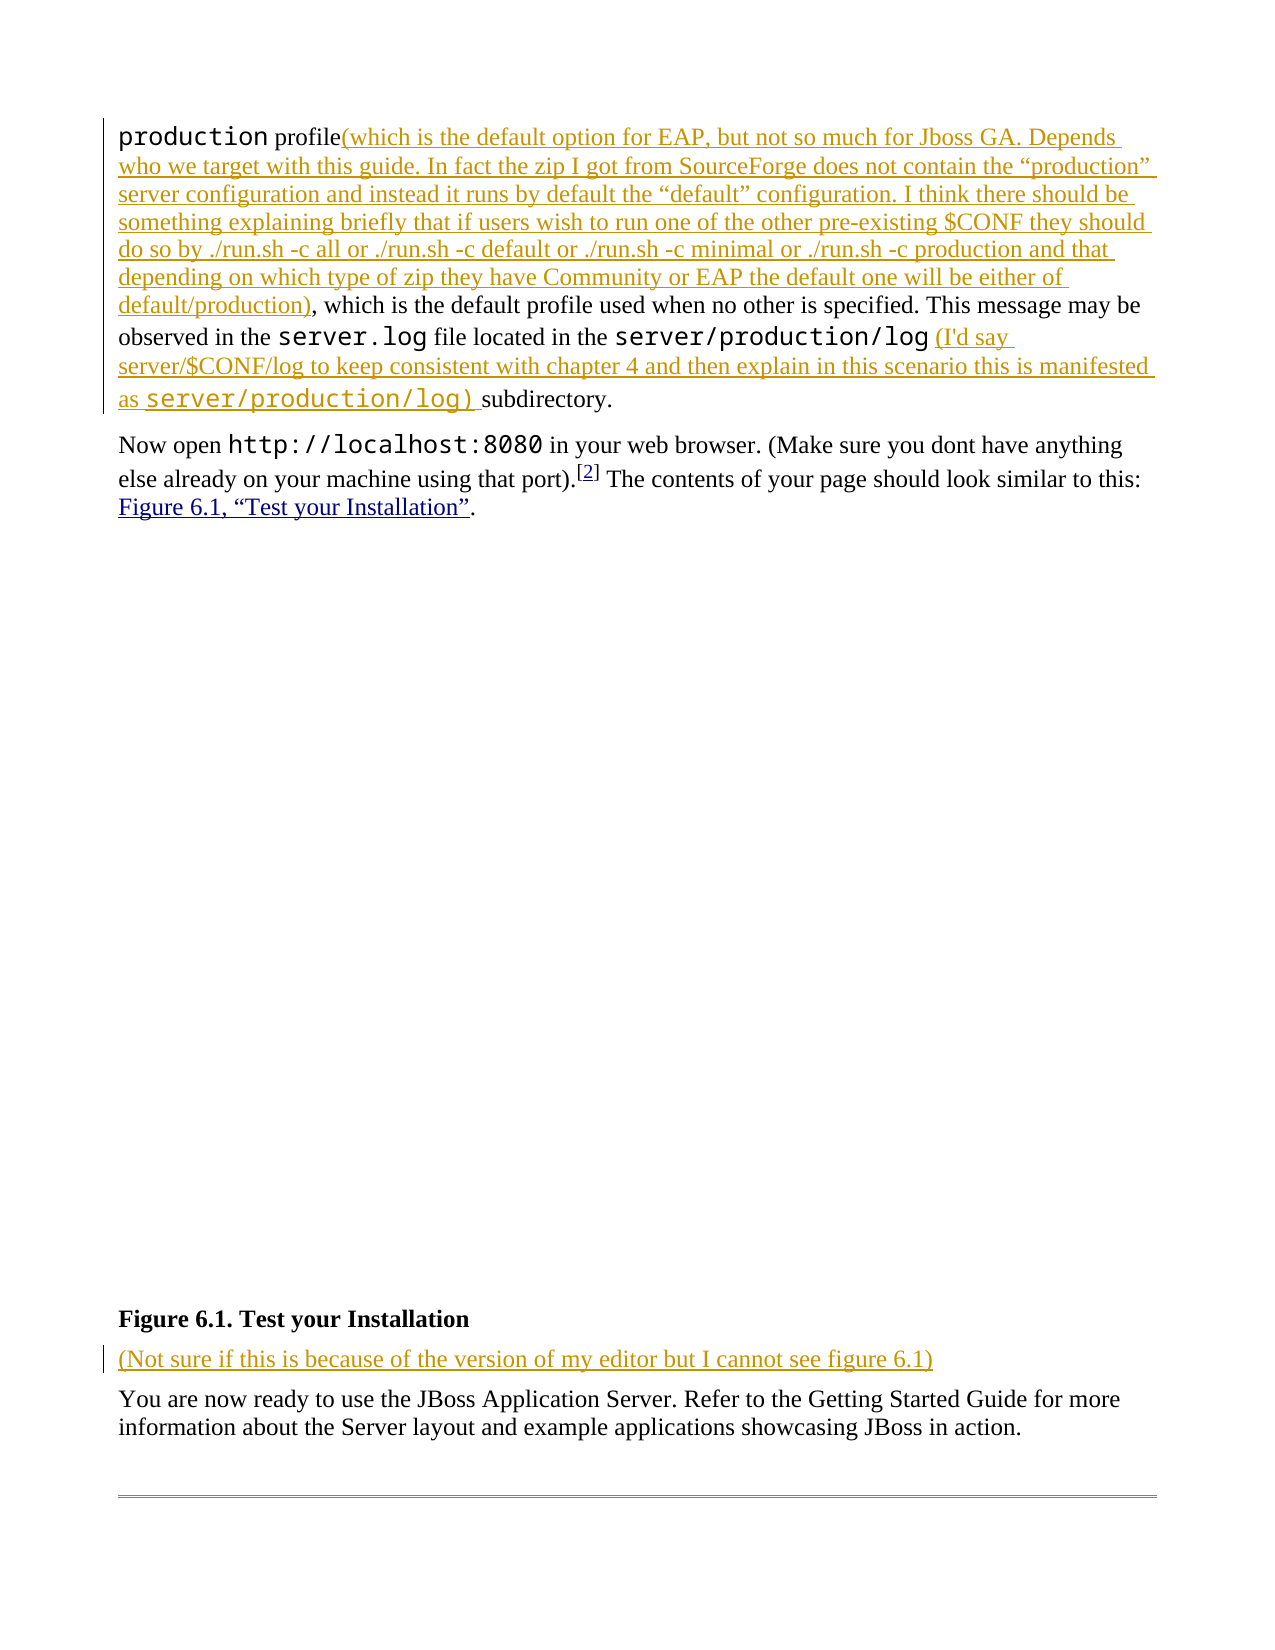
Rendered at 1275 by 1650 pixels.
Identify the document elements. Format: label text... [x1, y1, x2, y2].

text server configuration and instead it runs by default the “default” configuration. I think there should be something explaining briefly that if users wish to run one of the other pre-existing $CONF they should do so by ./run.sh -c all or ./run.sh -c default or ./run.sh -c minimal or ./run.sh -c production and that depending on which type of zip they have Community or EAP the default one will be either of default/production), which is the default profile used when no other is specified. This message may be observed in the server.log file located in the server/production/log (I'd say server/$CONF/log to keep consistent with chapter 4 and then explain in this scenario this is manifested as server/production/log) subdirectory. [118, 178, 1157, 414]
text Now open http://localhost:8080 in your web browser. (Make sure you dont have anything else already on your machine using that port).[2] The contents of your page should look similar to this: Figure 6.1, “Test your Installation”. [118, 427, 1157, 521]
text (Not sure if this is because of the version of my editor but I cannot see figure 6.1) [118, 1345, 1157, 1373]
text Figure 6.1. Test your Installation [118, 1305, 1157, 1333]
text You are now ready to use the JBoss Application Server. Refer to the Getting Started Guide for more information about the Server layout and example applications showcasing JBoss in action. [118, 1386, 1157, 1441]
text production profile(which is the default option for EAP, but not so much for Jboss GA. Depends who we target with this guide. In fact the zip I got from SourceForge does not contain the “production” [118, 118, 1157, 176]
